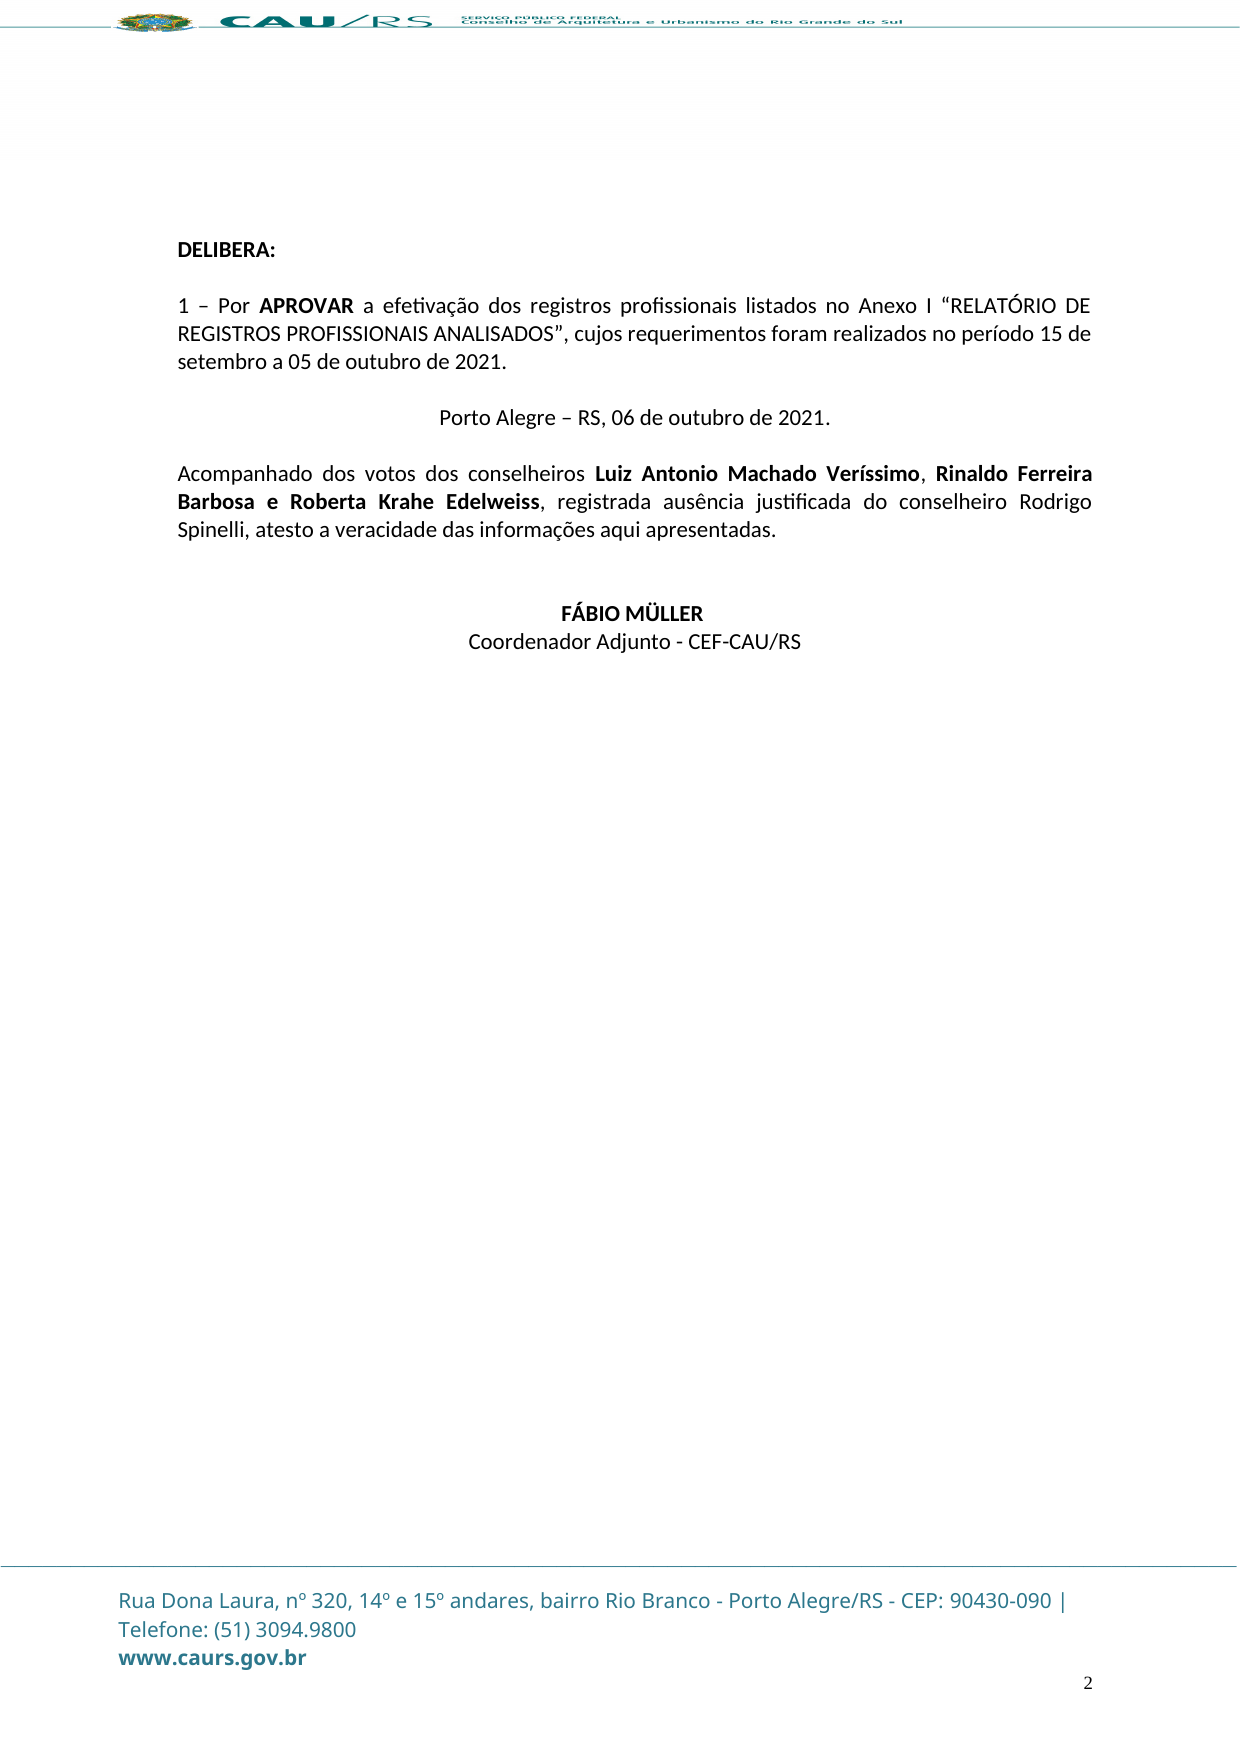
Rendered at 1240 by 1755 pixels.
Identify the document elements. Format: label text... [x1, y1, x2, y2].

text Coordenador Adjunto - CEF-CAU/RS [177, 627, 1092, 655]
text Porto Alegre – RS, 06 de outubro de 2021. [177, 403, 1092, 431]
text DELIBERA: [177, 235, 1092, 263]
text FÁBIO MÜLLER [177, 599, 1092, 627]
text Acompanhado dos votos dos conselheiros Luiz Antonio Machado Veríssimo, Rinaldo Ferreira Barbosa e Roberta Krahe Edelweiss, registrada ausência justificada do conselheiro Rodrigo Spinelli, atesto a veracidade das informações aqui apresentadas. [177, 459, 1092, 543]
text 1 – Por APROVAR a efetivação dos registros profissionais listados no Anexo I “RELATÓRIO DE REGISTROS PROFISSIONAIS ANALISADOS”, cujos requerimentos foram realizados no período 15 de setembro a 05 de outubro de 2021. [177, 291, 1092, 375]
